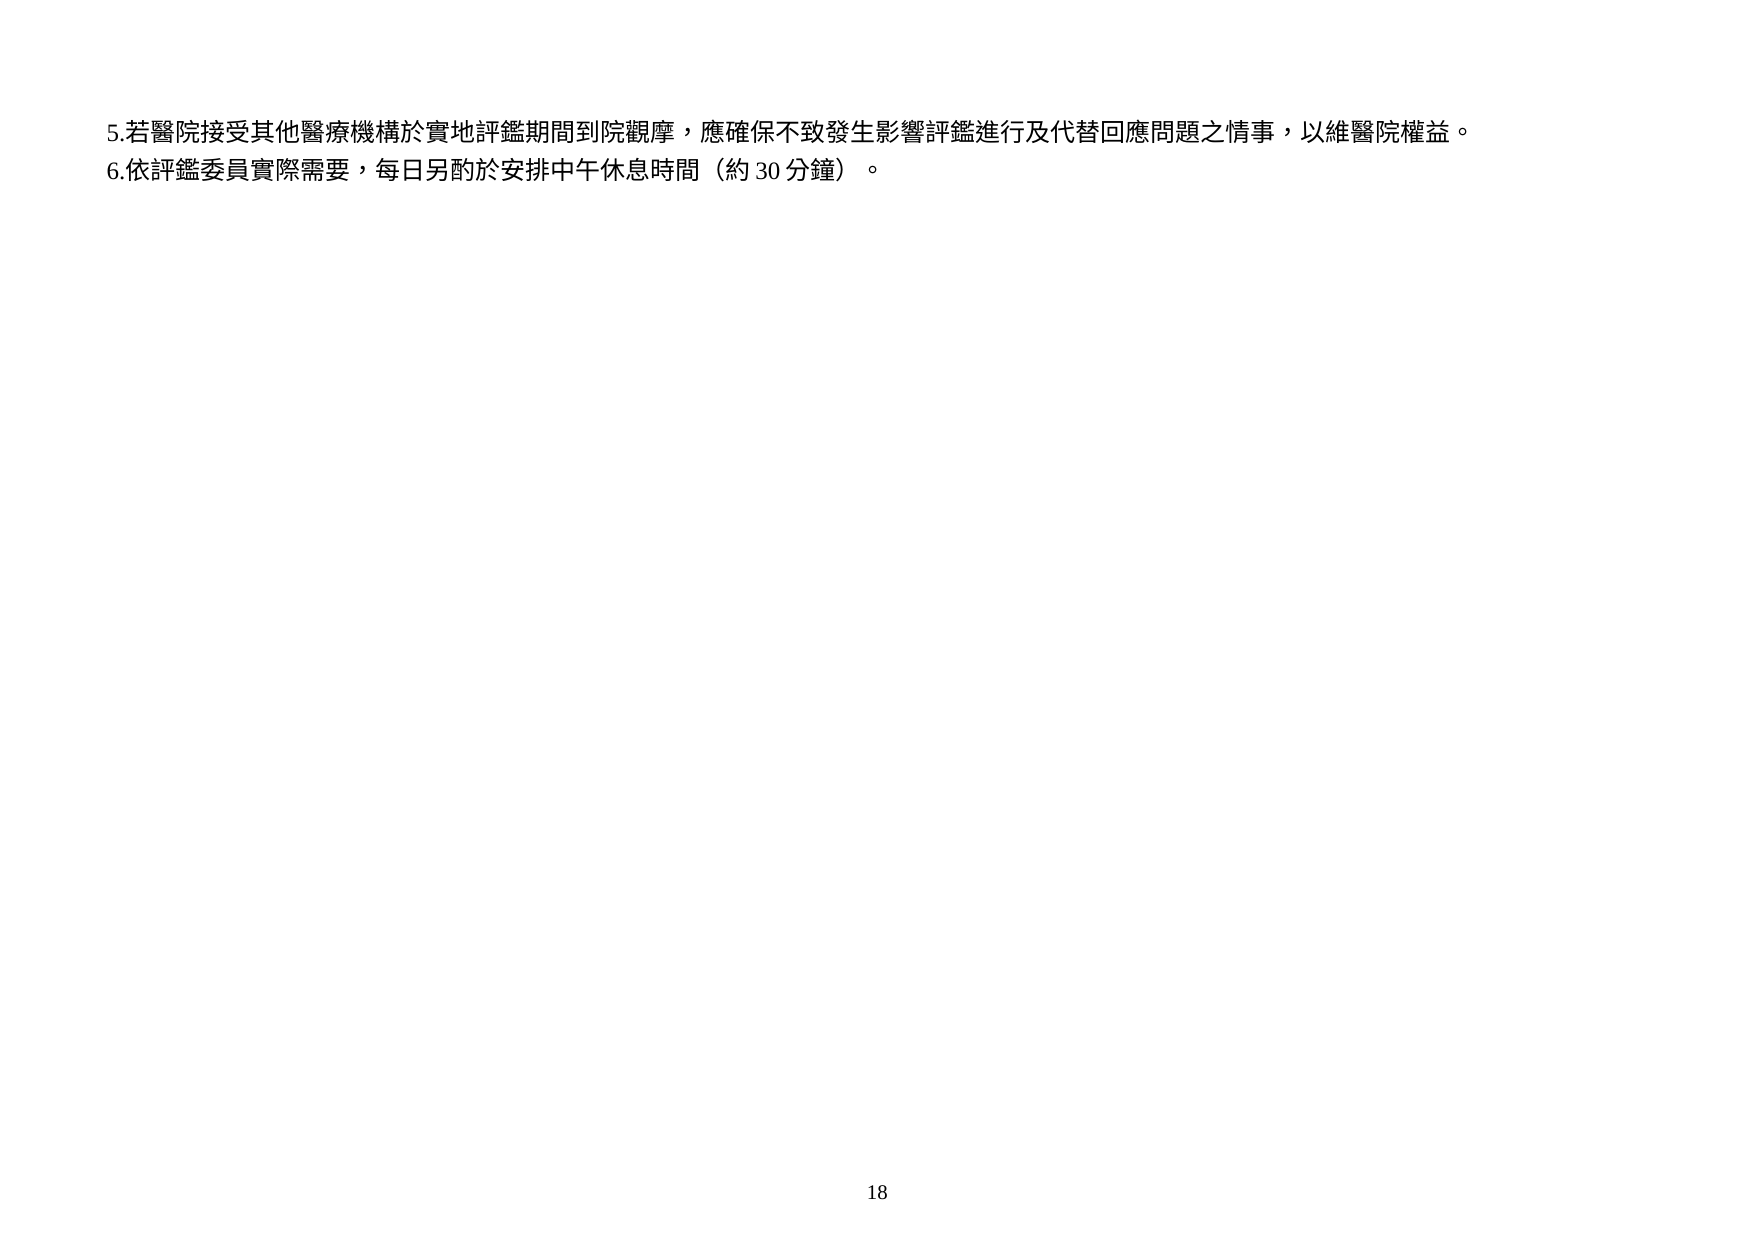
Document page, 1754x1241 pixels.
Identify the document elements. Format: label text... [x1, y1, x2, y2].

text 6.依評鑑委員實際需要，每日另酌於安排中午休息時間（約30分鐘）。 [106, 149, 1648, 187]
text 5.若醫院接受其他醫療機構於實地評鑑期間到院觀摩，應確保不致發生影響評鑑進行及代替回應問題之情事，以維醫院權益。 [106, 112, 1648, 149]
